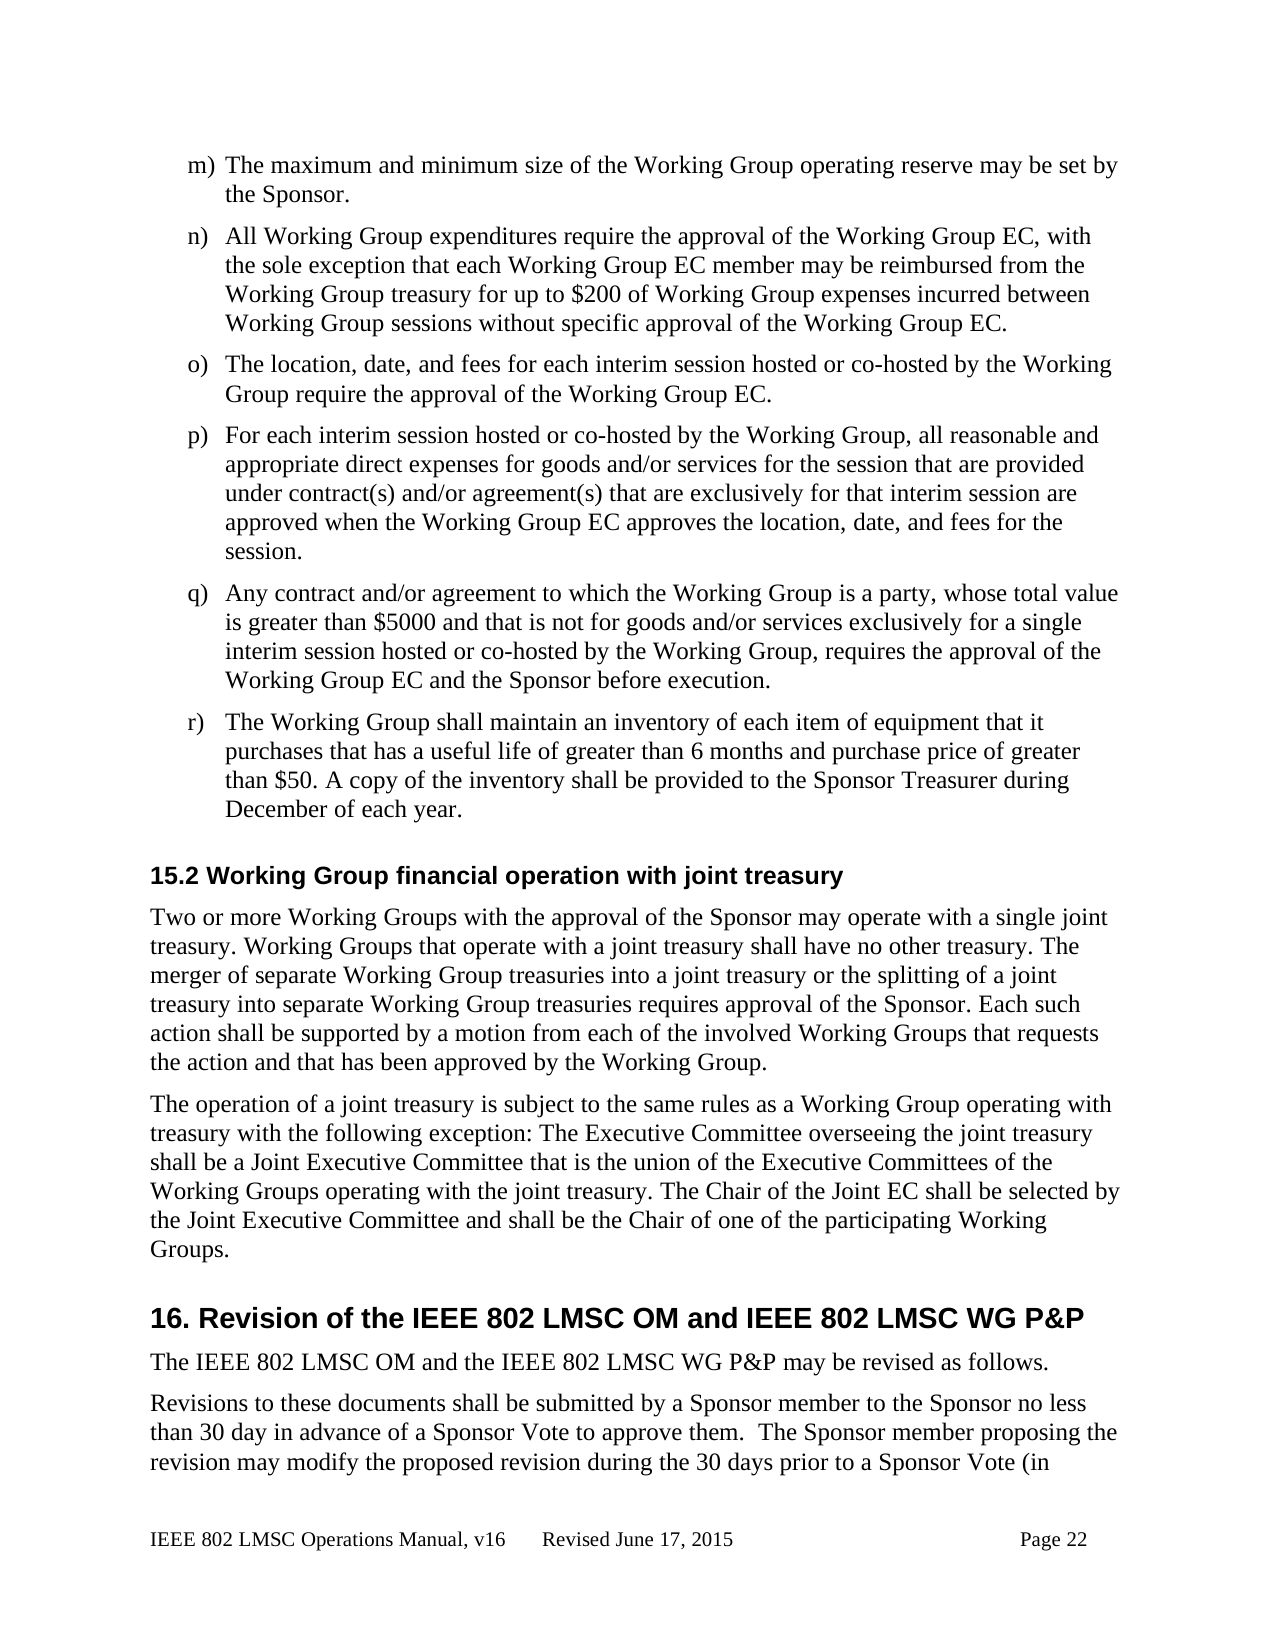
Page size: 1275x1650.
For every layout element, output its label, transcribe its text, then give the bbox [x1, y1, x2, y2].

subtitle Revision of the IEEE 802 LMSC OM and IEEE 802 LMSC WG P&P [150, 1301, 1125, 1335]
list All Working Group expenditures require the approval of the Working Group EC, with the sole exception that each Working Group EC member may be reimbursed from the Working Group treasury for up to $200 of Working Group expenses incurred between Working Group sessions without specific approval of the Working Group EC. [187, 221, 1125, 337]
subtitle Working Group financial operation with joint treasury [150, 861, 1125, 890]
list The location, date, and fees for each interim session hosted or co-hosted by the Working Group require the approval of the Working Group EC. [187, 349, 1125, 407]
list The Working Group shall maintain an inventory of each item of equipment that it purchases that has a useful life of greater than 6 months and purchase price of greater than $50. A copy of the inventory shall be provided to the Sponsor Treasurer during December of each year. [187, 707, 1125, 823]
list The maximum and minimum size of the Working Group operating reserve may be set by the Sponsor. [187, 150, 1125, 208]
list For each interim session hosted or co-hosted by the Working Group, all reasonable and appropriate direct expenses for goods and/or services for the session that are provided under contract(s) and/or agreement(s) that are exclusively for that interim session are approved when the Working Group EC approves the location, date, and fees for the session. [187, 420, 1125, 565]
text Revisions to these documents shall be submitted by a Sponsor member to the Sponsor no less than 30 day in advance of a Sponsor Vote to approve them. The Sponsor member proposing the revision may modify the proposed revision during the 30 days prior to a Sponsor Vote (in [150, 1388, 1125, 1475]
text Two or more Working Groups with the approval of the Sponsor may operate with a single joint treasury. Working Groups that operate with a joint treasury shall have no other treasury. The merger of separate Working Group treasuries into a joint treasury or the splitting of a joint treasury into separate Working Group treasuries requires approval of the Sponsor. Each such action shall be supported by a motion from each of the involved Working Groups that requests the action and that has been approved by the Working Group. [150, 902, 1125, 1076]
text The operation of a joint treasury is subject to the same rules as a Working Group operating with treasury with the following exception: The Executive Committee overseeing the joint treasury shall be a Joint Executive Committee that is the union of the Executive Committees of the Working Groups operating with the joint treasury. The Chair of the Joint EC shall be selected by the Joint Executive Committee and shall be the Chair of one of the participating Working Groups. [150, 1089, 1125, 1263]
text The IEEE 802 LMSC OM and the IEEE 802 LMSC WG P&P may be revised as follows. [150, 1347, 1125, 1376]
list Any contract and/or agreement to which the Working Group is a party, whose total value is greater than $5000 and that is not for goods and/or services exclusively for a single interim session hosted or co-hosted by the Working Group, requires the approval of the Working Group EC and the Sponsor before execution. [187, 578, 1125, 694]
